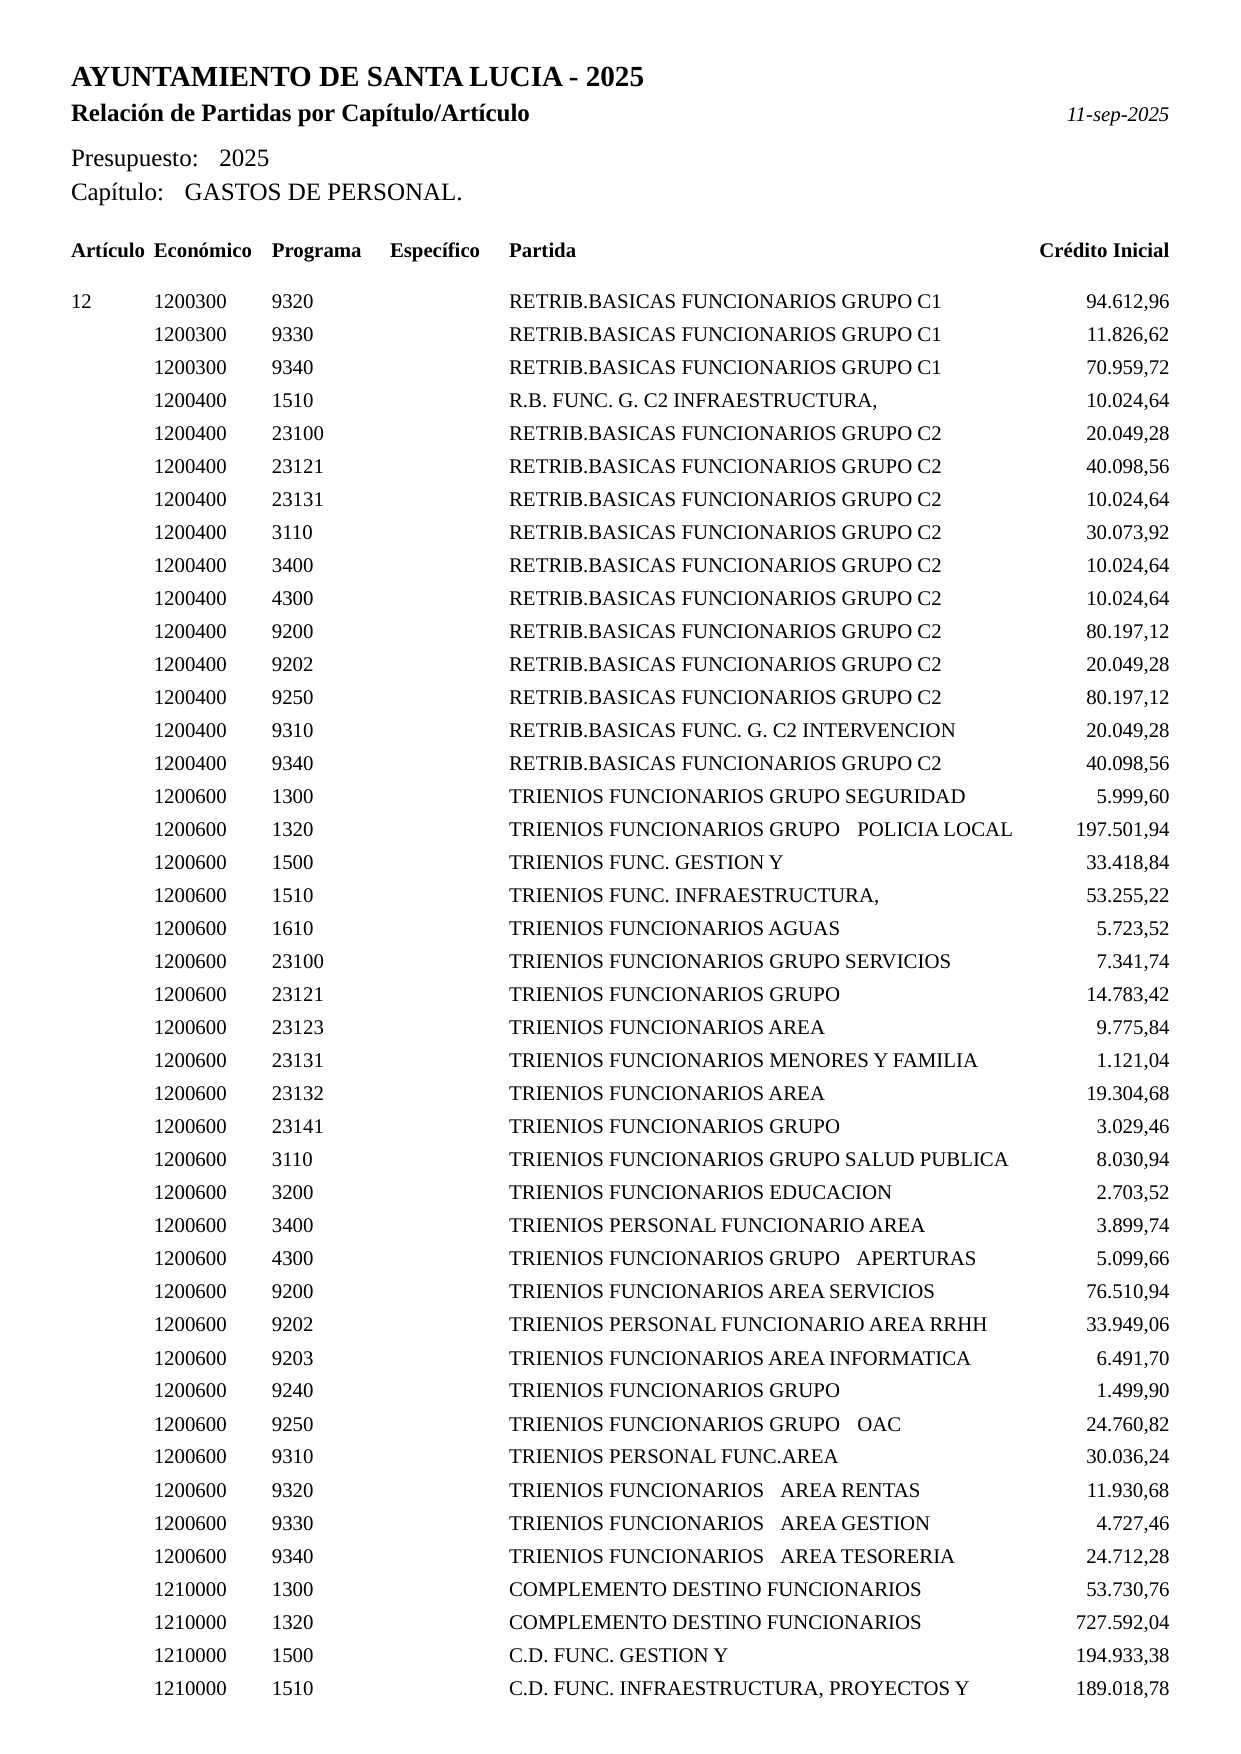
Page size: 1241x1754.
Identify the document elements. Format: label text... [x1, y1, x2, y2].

text 1200600 23100 TRIENIOS FUNCIONARIOS GRUPO SERVICIOS 7.341,74 [59, 945, 1240, 974]
text 1200600 4300 TRIENIOS FUNCIONARIOS GRUPO APERTURAS 5.099,66 [59, 1242, 1240, 1271]
text 1200600 1320 TRIENIOS FUNCIONARIOS GRUPO POLICIA LOCAL 197.501,94 [59, 813, 1240, 842]
text 1200400 9200 RETRIB.BASICAS FUNCIONARIOS GRUPO C2 80.197,12 [59, 615, 1240, 644]
text 1200600 9240 TRIENIOS FUNCIONARIOS GRUPO 1.499,90 [59, 1374, 1240, 1403]
text 1200400 9202 RETRIB.BASICAS FUNCIONARIOS GRUPO C2 20.049,28 [59, 648, 1240, 677]
text 1200600 23123 TRIENIOS FUNCIONARIOS AREA 9.775,84 [59, 1011, 1240, 1040]
text 1210000 1500 C.D. FUNC. GESTION Y 194.933,38 [59, 1639, 1240, 1667]
text 1200600 9202 TRIENIOS PERSONAL FUNCIONARIO AREA RRHH 33.949,06 [59, 1308, 1240, 1337]
text 1200600 23132 TRIENIOS FUNCIONARIOS AREA 19.304,68 [59, 1077, 1240, 1106]
text AYUNTAMIENTO DE SANTA LUCIA - 2025 [59, 59, 1240, 93]
text 1200600 23141 TRIENIOS FUNCIONARIOS GRUPO 3.029,46 [59, 1110, 1240, 1139]
text 1200400 9310 RETRIB.BASICAS FUNC. G. C2 INTERVENCION 20.049,28 [59, 714, 1240, 743]
text 1210000 1300 COMPLEMENTO DESTINO FUNCIONARIOS 53.730,76 [59, 1573, 1240, 1601]
text Artículo Económico Programa Específico Partida Crédito Inicial [59, 234, 1240, 263]
text 1200600 1300 TRIENIOS FUNCIONARIOS GRUPO SEGURIDAD 5.999,60 [59, 780, 1240, 809]
text 1200600 9340 TRIENIOS FUNCIONARIOS AREA TESORERIA 24.712,28 [59, 1539, 1240, 1568]
text 1200600 3200 TRIENIOS FUNCIONARIOS EDUCACION 2.703,52 [59, 1176, 1240, 1205]
text 1200400 3110 RETRIB.BASICAS FUNCIONARIOS GRUPO C2 30.073,92 [59, 516, 1240, 545]
text 1210000 1510 C.D. FUNC. INFRAESTRUCTURA, PROYECTOS Y 189.018,78 [59, 1672, 1240, 1700]
text 1200600 3110 TRIENIOS FUNCIONARIOS GRUPO SALUD PUBLICA 8.030,94 [59, 1143, 1240, 1172]
text 1200600 9200 TRIENIOS FUNCIONARIOS AREA SERVICIOS 76.510,94 [59, 1275, 1240, 1304]
text 1200600 1500 TRIENIOS FUNC. GESTION Y 33.418,84 [59, 846, 1240, 875]
text 12 1200300 9320 RETRIB.BASICAS FUNCIONARIOS GRUPO C1 94.612,96 [59, 285, 1240, 313]
text 1200400 9340 RETRIB.BASICAS FUNCIONARIOS GRUPO C2 40.098,56 [59, 747, 1240, 776]
text 1200600 1610 TRIENIOS FUNCIONARIOS AGUAS 5.723,52 [59, 912, 1240, 941]
text 1200600 1510 TRIENIOS FUNC. INFRAESTRUCTURA, 53.255,22 [59, 879, 1240, 908]
text 1210000 1320 COMPLEMENTO DESTINO FUNCIONARIOS 727.592,04 [59, 1606, 1240, 1634]
text 1200600 23131 TRIENIOS FUNCIONARIOS MENORES Y FAMILIA 1.121,04 [59, 1044, 1240, 1073]
text 1200300 9340 RETRIB.BASICAS FUNCIONARIOS GRUPO C1 70.959,72 [59, 351, 1240, 379]
text 1200600 9320 TRIENIOS FUNCIONARIOS AREA RENTAS 11.930,68 [59, 1473, 1240, 1502]
text 1200400 23121 RETRIB.BASICAS FUNCIONARIOS GRUPO C2 40.098,56 [59, 450, 1240, 479]
text 1200400 3400 RETRIB.BASICAS FUNCIONARIOS GRUPO C2 10.024,64 [59, 549, 1240, 578]
text 1200600 9203 TRIENIOS FUNCIONARIOS AREA INFORMATICA 6.491,70 [59, 1341, 1240, 1370]
text 1200600 9310 TRIENIOS PERSONAL FUNC.AREA 30.036,24 [59, 1441, 1240, 1469]
text Relación de Partidas por Capítulo/Artículo 11-sep-2025 [59, 98, 1240, 126]
text 1200400 1510 R.B. FUNC. G. C2 INFRAESTRUCTURA, 10.024,64 [59, 384, 1240, 413]
text 1200600 9250 TRIENIOS FUNCIONARIOS GRUPO OAC 24.760,82 [59, 1407, 1240, 1436]
text 1200600 9330 TRIENIOS FUNCIONARIOS AREA GESTION 4.727,46 [59, 1507, 1240, 1535]
text 1200300 9330 RETRIB.BASICAS FUNCIONARIOS GRUPO C1 11.826,62 [59, 318, 1240, 347]
text 1200400 9250 RETRIB.BASICAS FUNCIONARIOS GRUPO C2 80.197,12 [59, 681, 1240, 710]
text 1200400 4300 RETRIB.BASICAS FUNCIONARIOS GRUPO C2 10.024,64 [59, 582, 1240, 611]
text Capítulo: GASTOS DE PERSONAL. [59, 177, 1240, 206]
text 1200400 23100 RETRIB.BASICAS FUNCIONARIOS GRUPO C2 20.049,28 [59, 417, 1240, 446]
text 1200400 23131 RETRIB.BASICAS FUNCIONARIOS GRUPO C2 10.024,64 [59, 483, 1240, 512]
text Presupuesto: 2025 [59, 143, 1240, 172]
text 1200600 23121 TRIENIOS FUNCIONARIOS GRUPO 14.783,42 [59, 978, 1240, 1007]
text 1200600 3400 TRIENIOS PERSONAL FUNCIONARIO AREA 3.899,74 [59, 1209, 1240, 1238]
